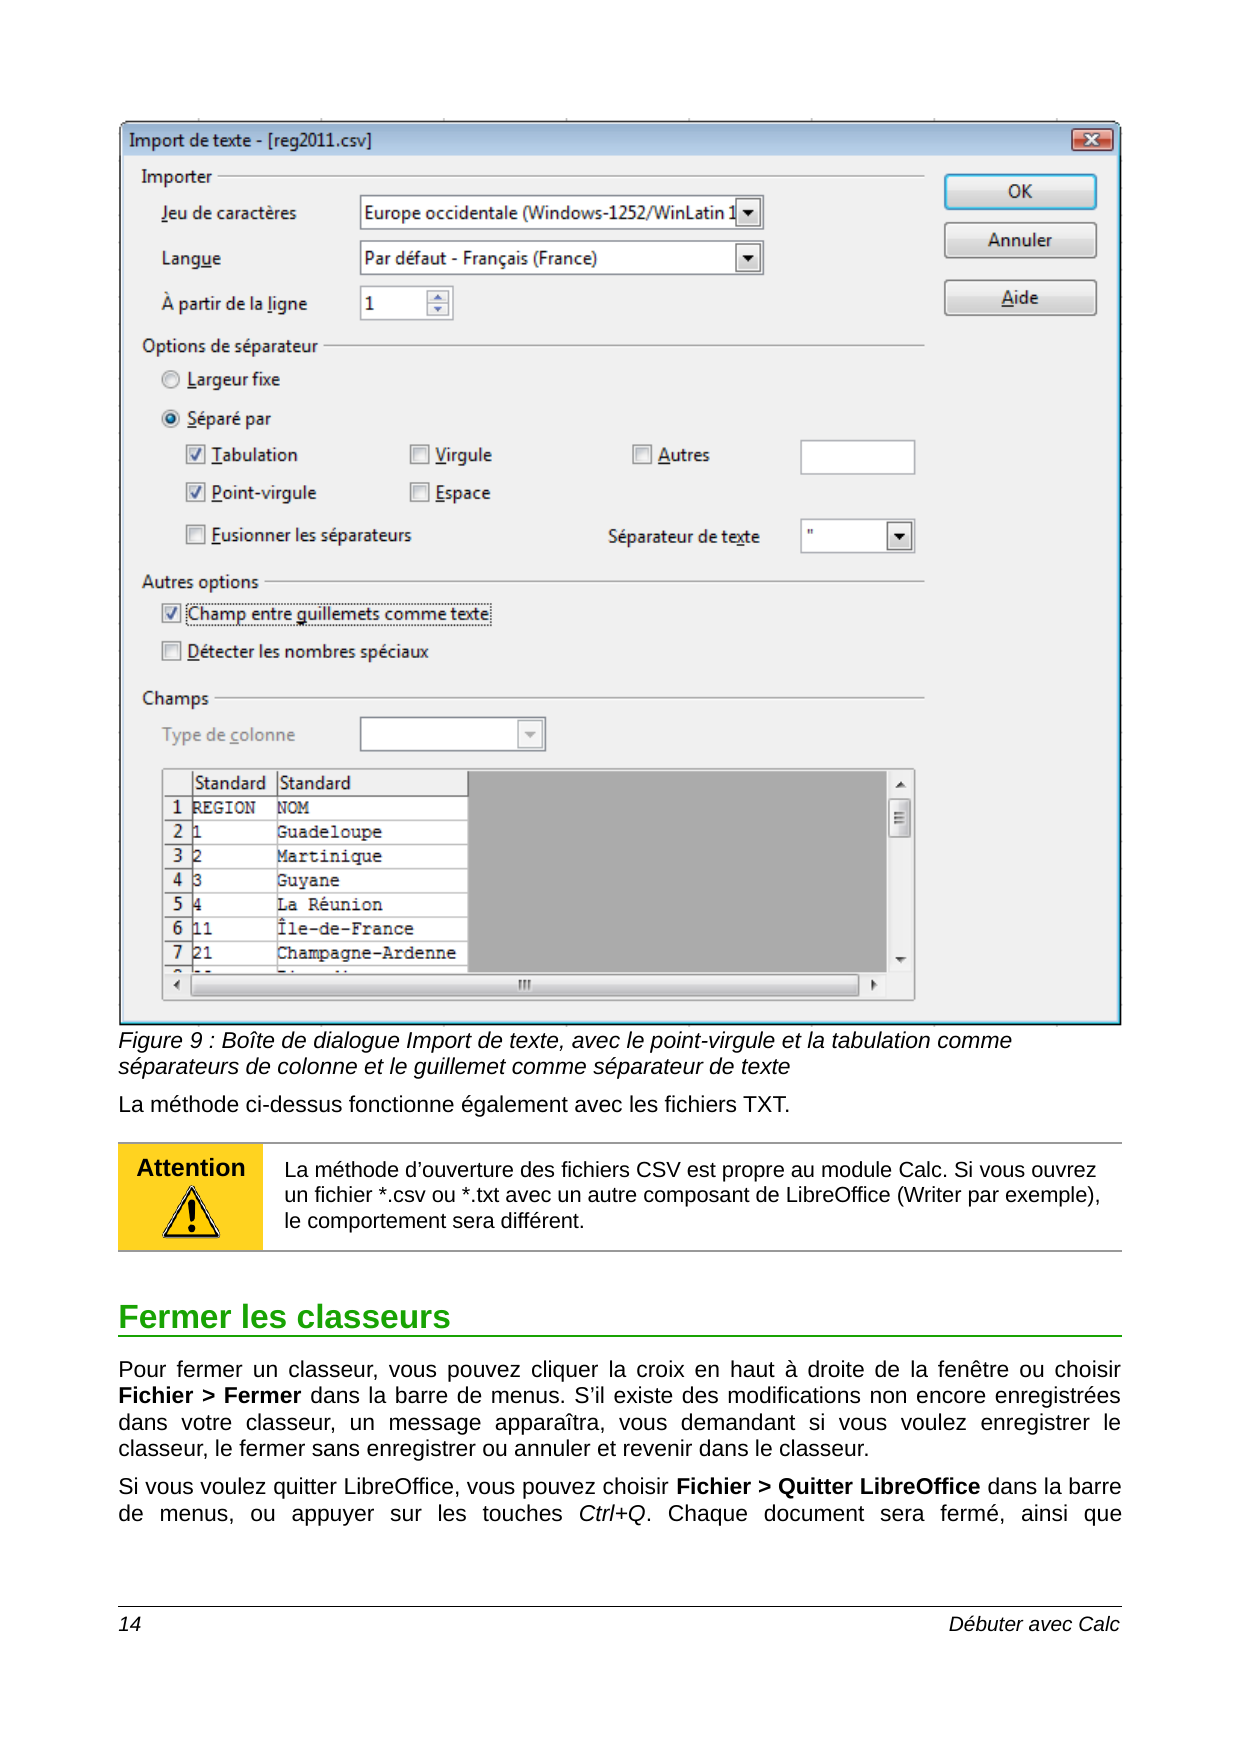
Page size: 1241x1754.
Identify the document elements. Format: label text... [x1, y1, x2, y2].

picture [158, 1181, 224, 1242]
picture [118, 118, 1123, 1027]
table_header Attention [118, 1144, 263, 1250]
subtitle Fermer les classeurs [118, 1297, 1122, 1335]
text La méthode ci-dessus fonctionne également avec les fichiers TXT. [118, 1091, 1122, 1118]
text Pour fermer un classeur, vous pouvez cliquer la croix en haut à droite de la fenêtre ou choisir Fichier > Fermer dans la barre de menus. S’il existe des modifications non encore enregistrées dans votre classeur, un message apparaîtra, vous demandant si vous voulez enregistrer le classeur, le fermer sans enregistrer ou annuler et revenir dans le classeur. [118, 1356, 1122, 1462]
text Si vous voulez quitter LibreOffice, vous pouvez choisir Fichier > Quitter LibreOffice dans la barre de menus, ou appuyer sur les touches Ctrl+Q. Chaque document sera fermé, ainsi que [118, 1473, 1122, 1526]
text Figure 9 : Boîte de dialogue Import de texte, avec le point-virgule et la tabulation comme séparateurs de colonne et le guillemet comme séparateur de texte [118, 1027, 1122, 1079]
table_header La méthode d’ouverture des fichiers CSV est propre au module Calc. Si vous ouvrez un fichier *.csv ou *.txt avec un autre composant de LibreOffice (Writer par exemple), le comportement sera différent. [264, 1144, 1122, 1250]
